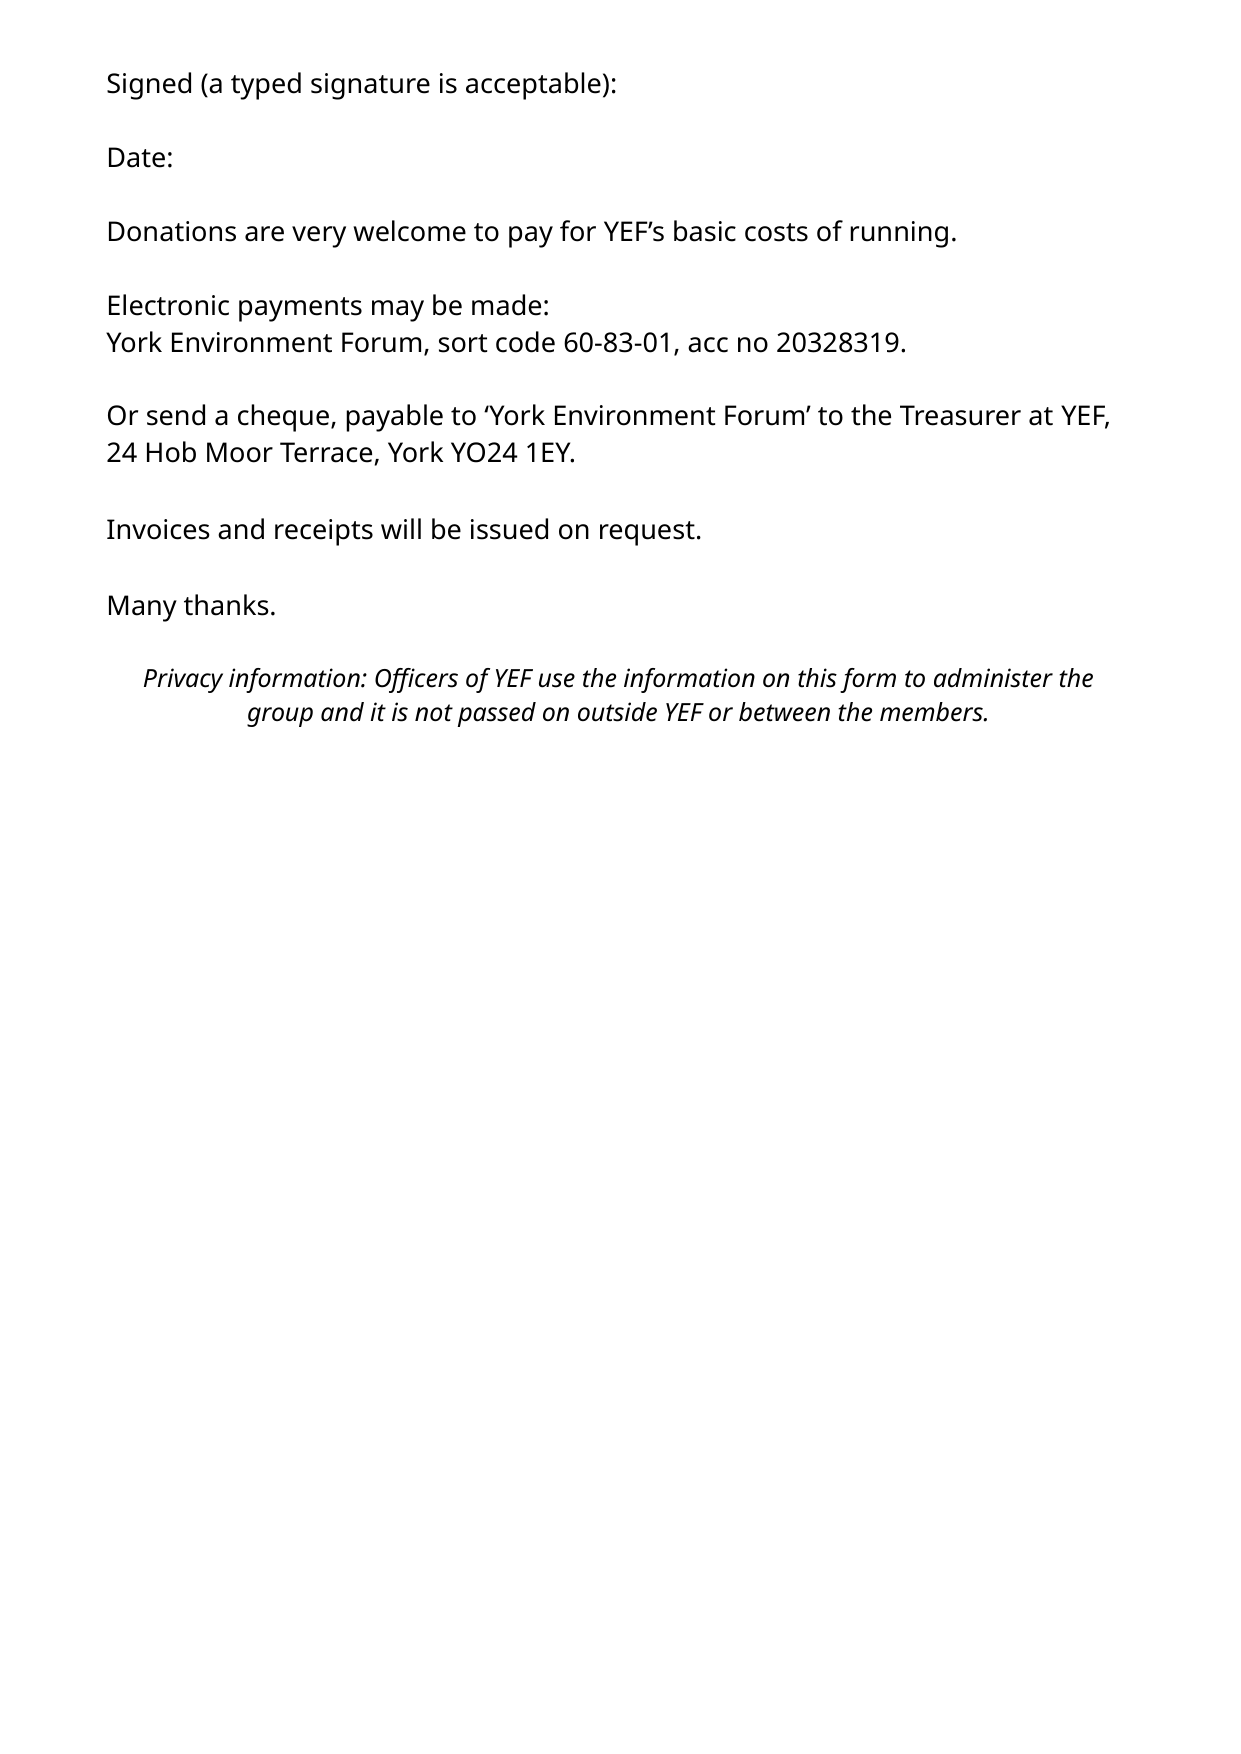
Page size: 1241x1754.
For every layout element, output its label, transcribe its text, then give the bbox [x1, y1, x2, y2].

text Many thanks. [106, 587, 1134, 624]
text York Environment Forum, sort code 60-83-01, acc no 20328319. [106, 323, 1134, 360]
text Signed (a typed signature is acceptable): [106, 65, 1134, 102]
text Invoices and receipts will be issued on request. [106, 510, 1134, 547]
text Electronic payments may be made: [106, 286, 1134, 323]
text Privacy information: Officers of YEF use the information on this form to administer the group and it is not passed on outside YEF or between the members. [106, 661, 1134, 729]
text Donations are very welcome to pay for YEF’s basic costs of running. [106, 212, 1134, 249]
text Or send a cheque, payable to ‘York Environment Forum’ to the Treasurer at YEF, 24 Hob Moor Terrace, York YO24 1EY. [106, 397, 1134, 471]
text Date: [106, 139, 1134, 176]
